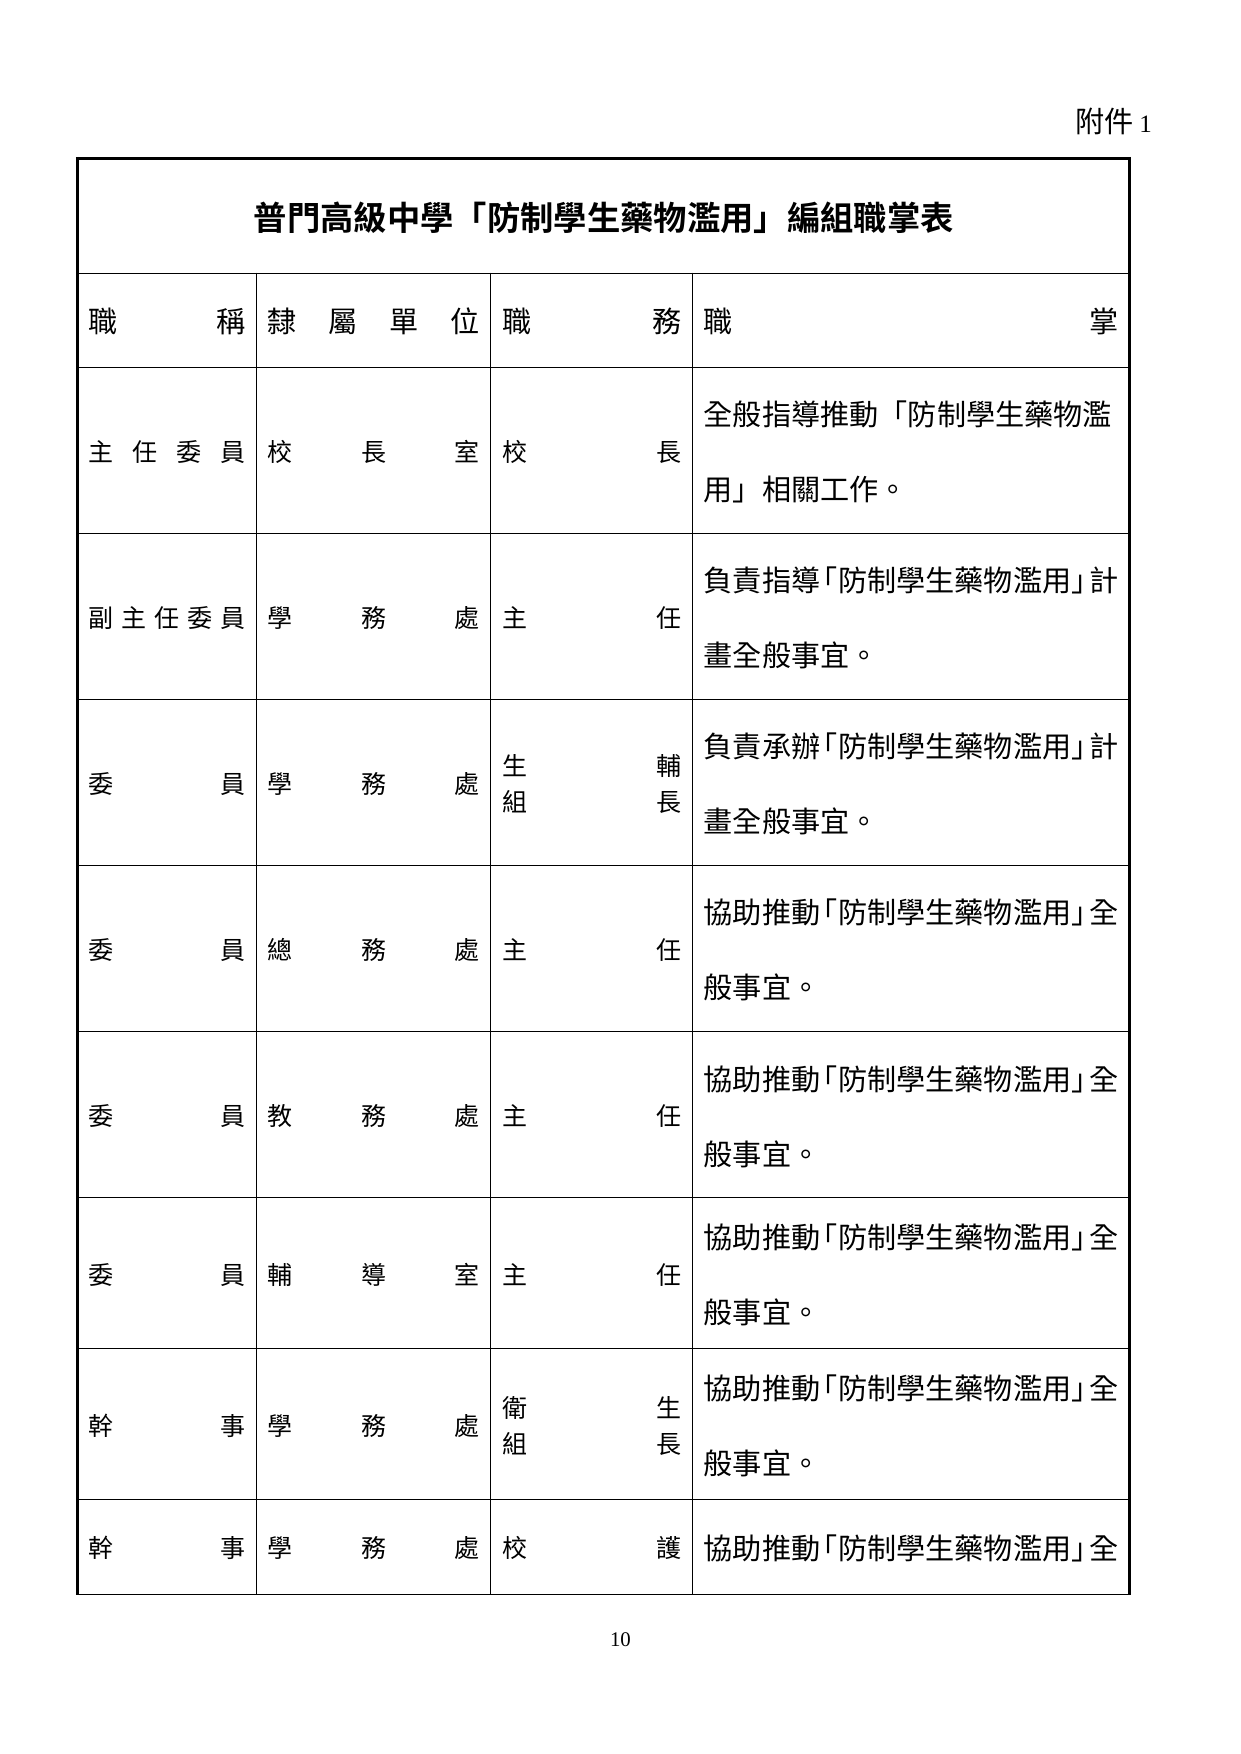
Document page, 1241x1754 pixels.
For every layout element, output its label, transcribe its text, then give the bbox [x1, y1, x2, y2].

table_cell 委員 [79, 1032, 256, 1197]
table_cell 委員 [79, 700, 256, 865]
table_cell 總務處 [257, 866, 490, 1031]
text 附件1 [89, 82, 1152, 157]
table_cell 職稱 [79, 274, 256, 367]
table_cell 職務 [491, 274, 692, 367]
table_cell 校護 [491, 1500, 692, 1594]
table_cell 負責指導「防制學生藥物濫用」計畫全般事宜。 [693, 534, 1128, 699]
table_cell 副主任委員 [79, 534, 256, 699]
table_cell 幹事 [79, 1349, 256, 1499]
table_cell 協助推動「防制學生藥物濫用」全般事宜。 [693, 1198, 1128, 1348]
table_cell 主任 [491, 866, 692, 1031]
table_cell 主任委員 [79, 368, 256, 533]
table_cell 校長室 [257, 368, 490, 533]
table_cell 隸屬單位 [257, 274, 490, 367]
table_header 普門高級中學「防制學生藥物濫用」編組職掌表 [79, 160, 1128, 272]
table_cell 衛生 組長 [491, 1349, 692, 1499]
table_cell 輔導室 [257, 1198, 490, 1348]
table_cell 幹事 [79, 1500, 256, 1594]
table_cell 主任 [491, 1032, 692, 1197]
table_cell 生輔 組長 [491, 700, 692, 865]
table_cell 委員 [79, 1198, 256, 1348]
table_cell 學務處 [257, 1349, 490, 1499]
table_cell 主任 [491, 534, 692, 699]
table_cell 協助推動「防制學生藥物濫用」全般事宜。 [693, 866, 1128, 1031]
table_cell 協助推動「防制學生藥物濫用」全般事宜。 [693, 1349, 1128, 1499]
table_cell 職掌 [693, 274, 1128, 367]
table_cell 協助推動「防制學生藥物濫用」全 [693, 1500, 1128, 1594]
table_cell 校長 [491, 368, 692, 533]
table_cell 學務處 [257, 534, 490, 699]
table_cell 學務處 [257, 700, 490, 865]
table_cell 學務處 [257, 1500, 490, 1594]
table_cell 教務處 [257, 1032, 490, 1197]
table_cell 主任 [491, 1198, 692, 1348]
table_cell 負責承辦「防制學生藥物濫用」計畫全般事宜。 [693, 700, 1128, 865]
table_cell 委員 [79, 866, 256, 1031]
table_cell 協助推動「防制學生藥物濫用」全般事宜。 [693, 1032, 1128, 1197]
table_cell 全般指導推動「防制學生藥物濫用」相關工作。 [693, 368, 1128, 533]
